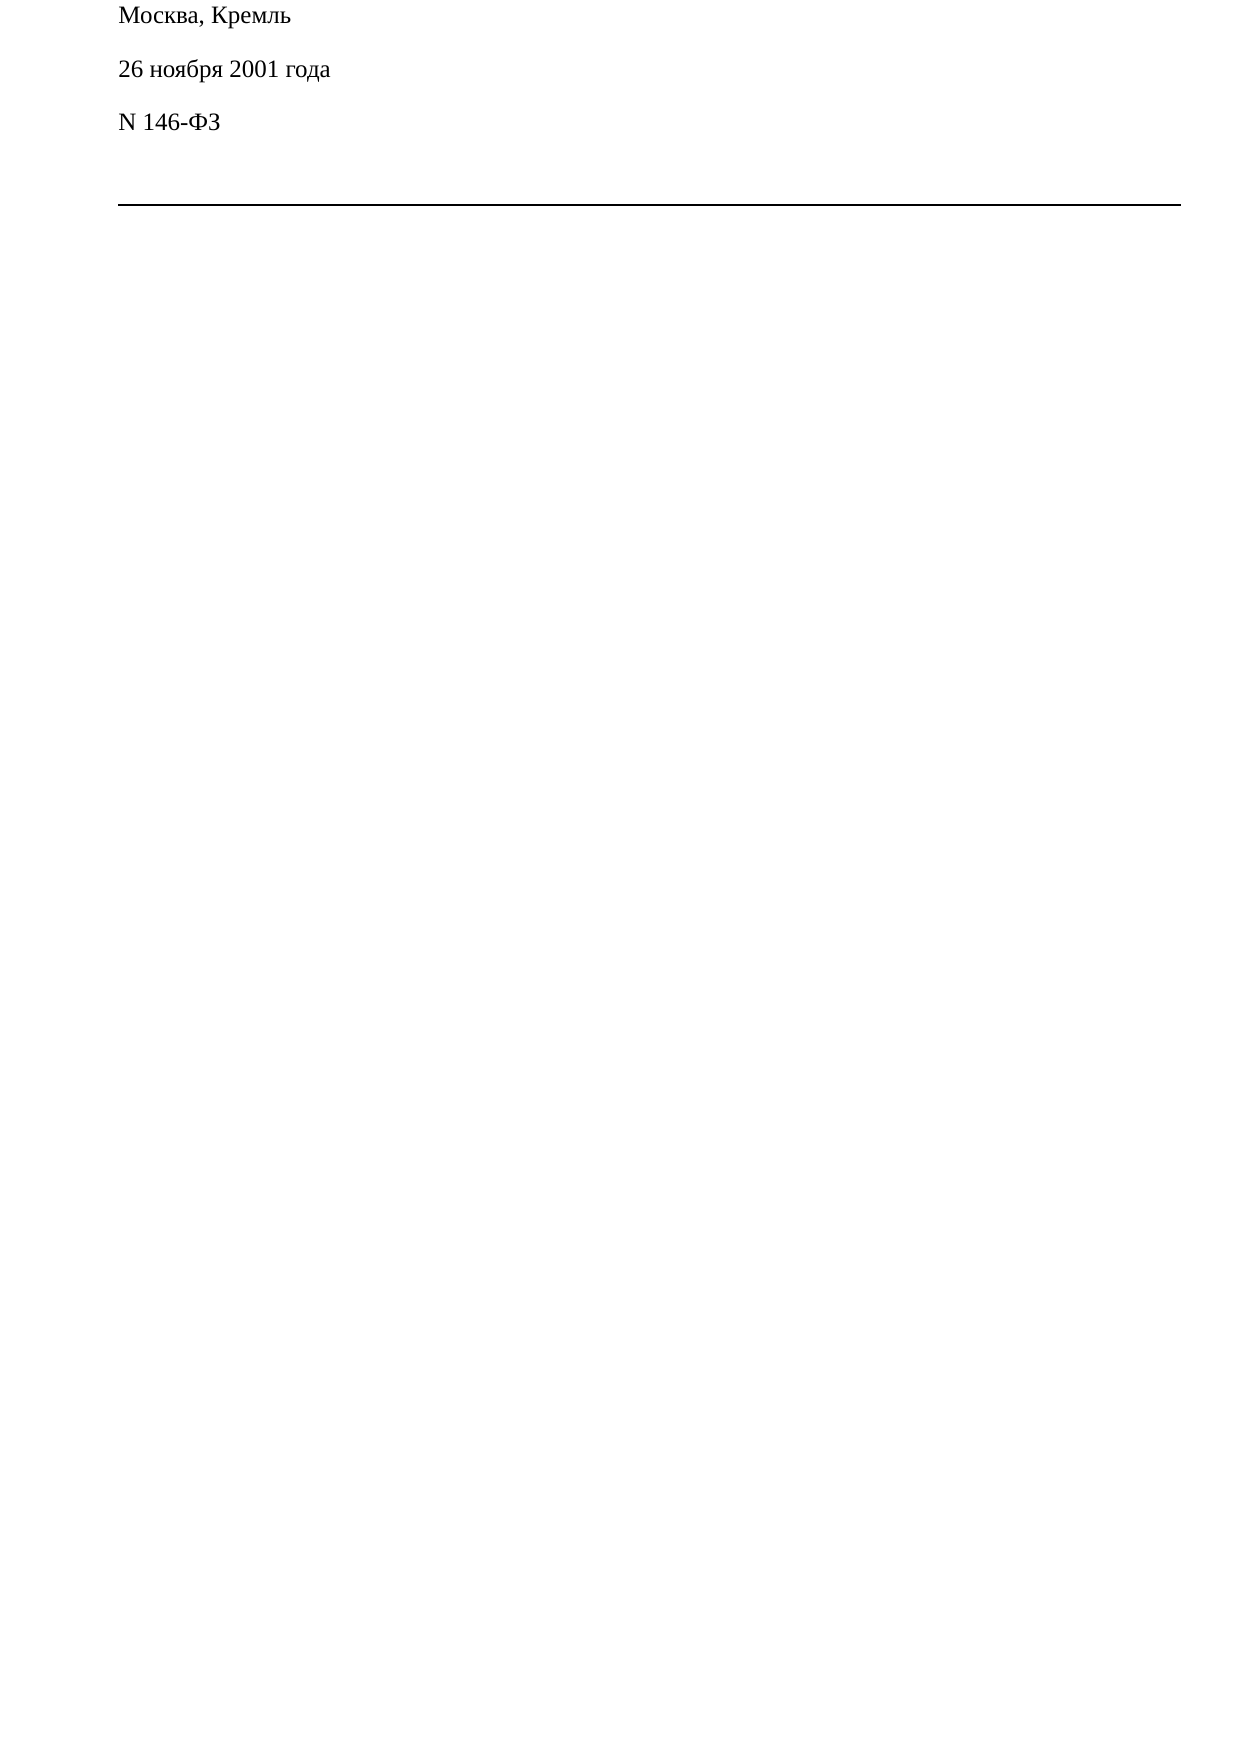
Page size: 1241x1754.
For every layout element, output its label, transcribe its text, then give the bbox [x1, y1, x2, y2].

text N 146-ФЗ [118, 107, 1181, 136]
text Москва, Кремль [118, 0, 1181, 29]
text 26 ноября 2001 года [118, 54, 1181, 82]
